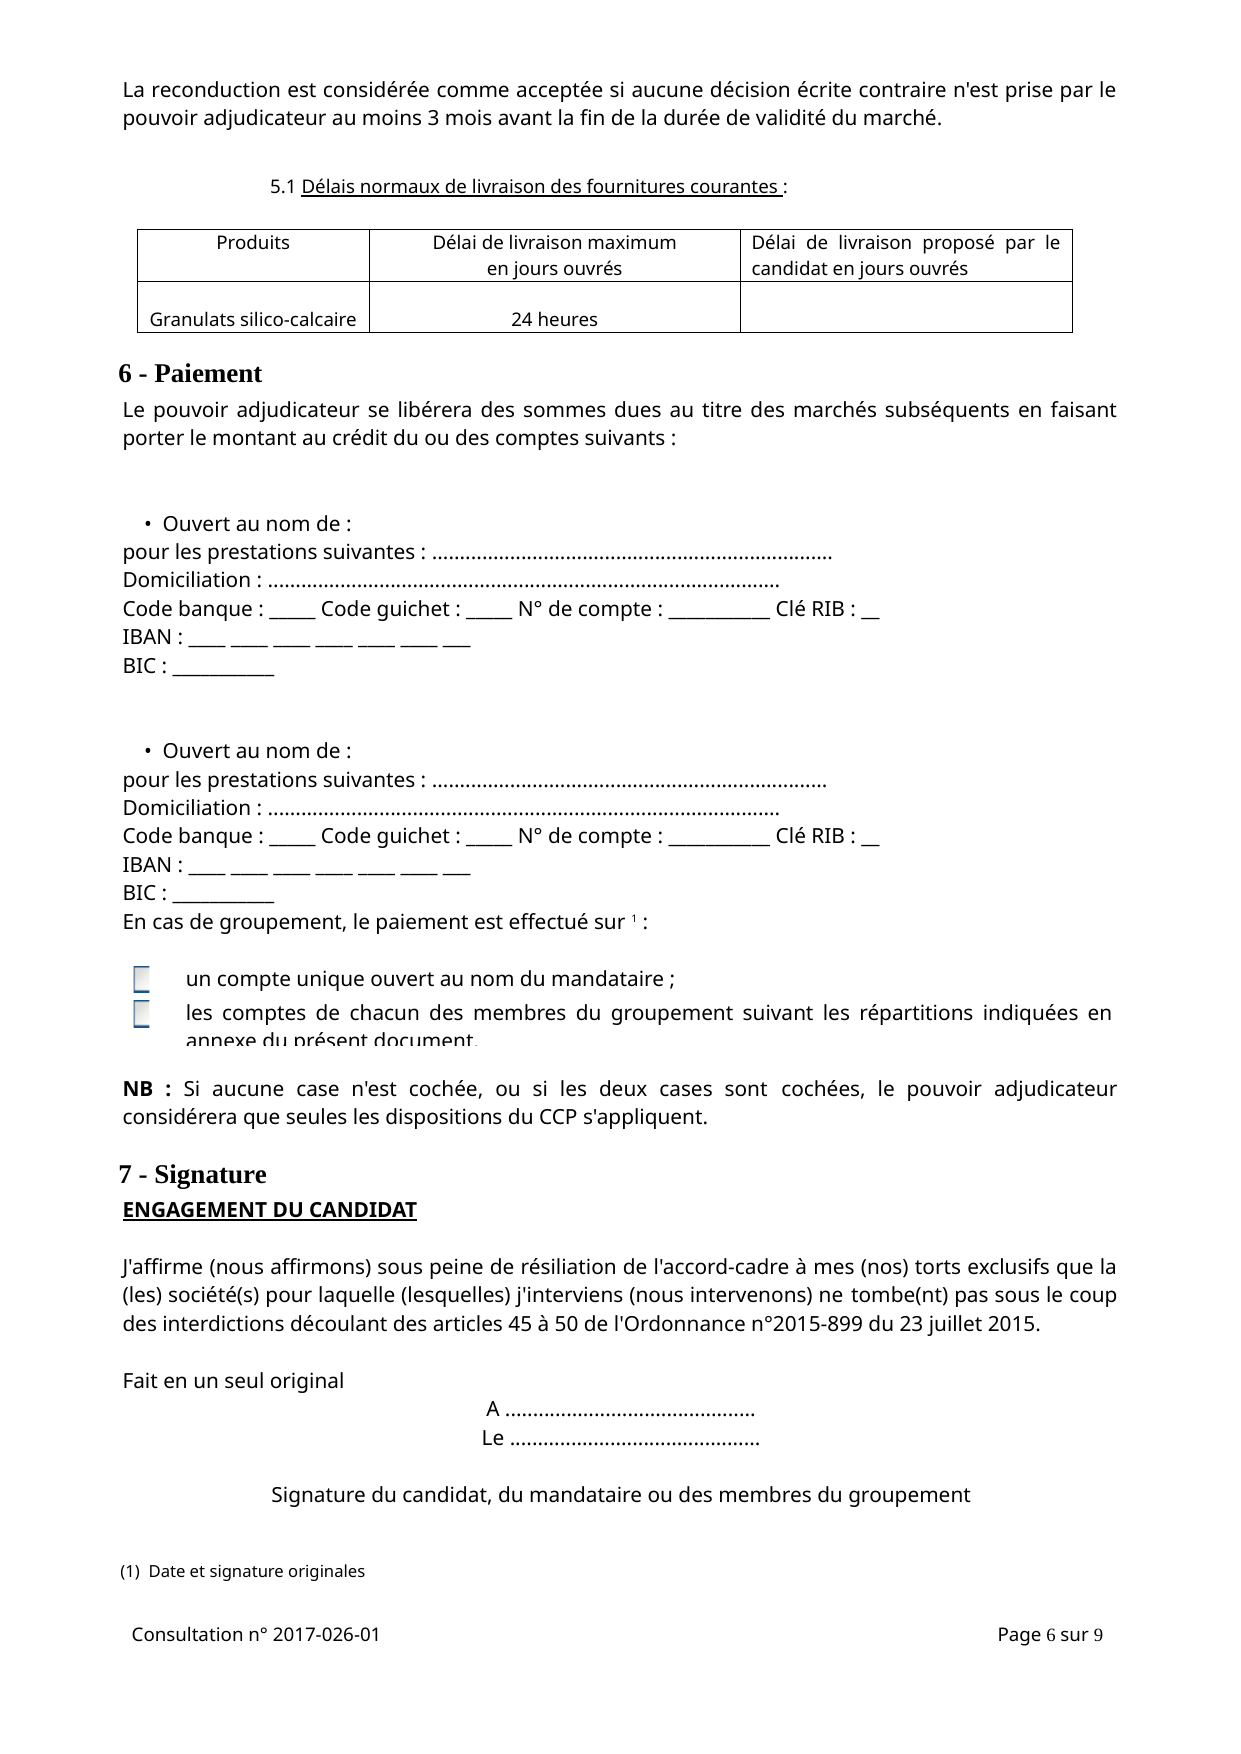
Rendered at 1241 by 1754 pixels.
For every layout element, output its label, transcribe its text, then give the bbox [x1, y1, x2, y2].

table_cell [150, 1001, 174, 1027]
text 5.1 Délais normaux de livraison des fournitures courantes : [122, 164, 1118, 201]
text pour les prestations suivantes : ....................................................................... [122, 765, 1118, 793]
text Signature du candidat, du mandataire ou des membres du groupement [122, 1480, 1120, 1508]
table_cell [122, 1001, 133, 1027]
table_cell [122, 993, 149, 998]
text J'affirme (nous affirmons) sous peine de résiliation de l'accord-cadre à mes (nos) torts exclusifs que la (les) société(s) pour laquelle (lesquelles) j'interviens (nous intervenons) ne tombe(nt) pas sous le coup des interdictions découlant des articles 45 à 50 de l'Ordonnance n°2015-899 du 23 juillet 2015. [122, 1252, 1118, 1337]
table_header un compte unique ouvert au nom du mandataire ; [174, 964, 1124, 998]
text IBAN : ____ ____ ____ ____ ____ ____ ___ [122, 622, 1118, 651]
text Le ............................................. [122, 1423, 1120, 1451]
table_cell [741, 282, 1072, 332]
subtitle 7 - Signature [118, 1158, 1122, 1189]
table_header Délai de livraison proposé par le candidat en jours ouvrés [741, 230, 1072, 281]
text BIC : ___________ [122, 651, 1118, 679]
text IBAN : ____ ____ ____ ____ ____ ____ ___ [122, 850, 1118, 878]
text pour les prestations suivantes : ........................................................................ [122, 537, 1118, 566]
text La reconduction est considérée comme acceptée si aucune décision écrite contraire n'est prise par le pouvoir adjudicateur au moins 3 mois avant la fin de la durée de validité du marché. [122, 75, 1118, 132]
table_header Délai de livraison maximum en jours ouvrés [370, 230, 740, 281]
table_cell 24 heures [370, 282, 740, 332]
table_cell Granulats silico-calcaire [138, 282, 369, 332]
text Domiciliation : ............................................................................................ [122, 793, 1118, 822]
text • Ouvert au nom de : [122, 509, 1118, 537]
text Le pouvoir adjudicateur se libérera des sommes dues au titre des marchés subséquents en faisant porter le montant au crédit du ou des comptes suivants : [122, 395, 1118, 452]
table_cell [150, 966, 174, 993]
text A ............................................. [122, 1394, 1120, 1423]
table_cell [122, 966, 133, 993]
text Fait en un seul original [122, 1366, 1118, 1394]
table_header Produits [138, 230, 369, 281]
text En cas de groupement, le paiement est effectué sur 1 : [122, 907, 1118, 935]
table_cell [149, 993, 174, 998]
text • Ouvert au nom de : [122, 736, 1118, 765]
subtitle 6 - Paiement [118, 358, 1122, 389]
text Code banque : _____ Code guichet : _____ N° de compte : ___________ Clé RIB : __ [122, 822, 1118, 850]
text Code banque : _____ Code guichet : _____ N° de compte : ___________ Clé RIB : __ [122, 594, 1118, 622]
text Domiciliation : ............................................................................................ [122, 566, 1118, 594]
table_cell [122, 1027, 149, 1045]
text ENGAGEMENT DU CANDIDAT [122, 1195, 1118, 1224]
table_cell les comptes de chacun des membres du groupement suivant les répartitions indiquées en annexe du présent document. [174, 998, 1124, 1045]
table_cell [149, 1027, 174, 1045]
text NB : Si aucune case n'est cochée, ou si les deux cases sont cochées, le pouvoir adjudicateur considérera que seules les dispositions du CCP s'appliquent. [122, 1074, 1118, 1131]
text BIC : ___________ [122, 878, 1118, 907]
